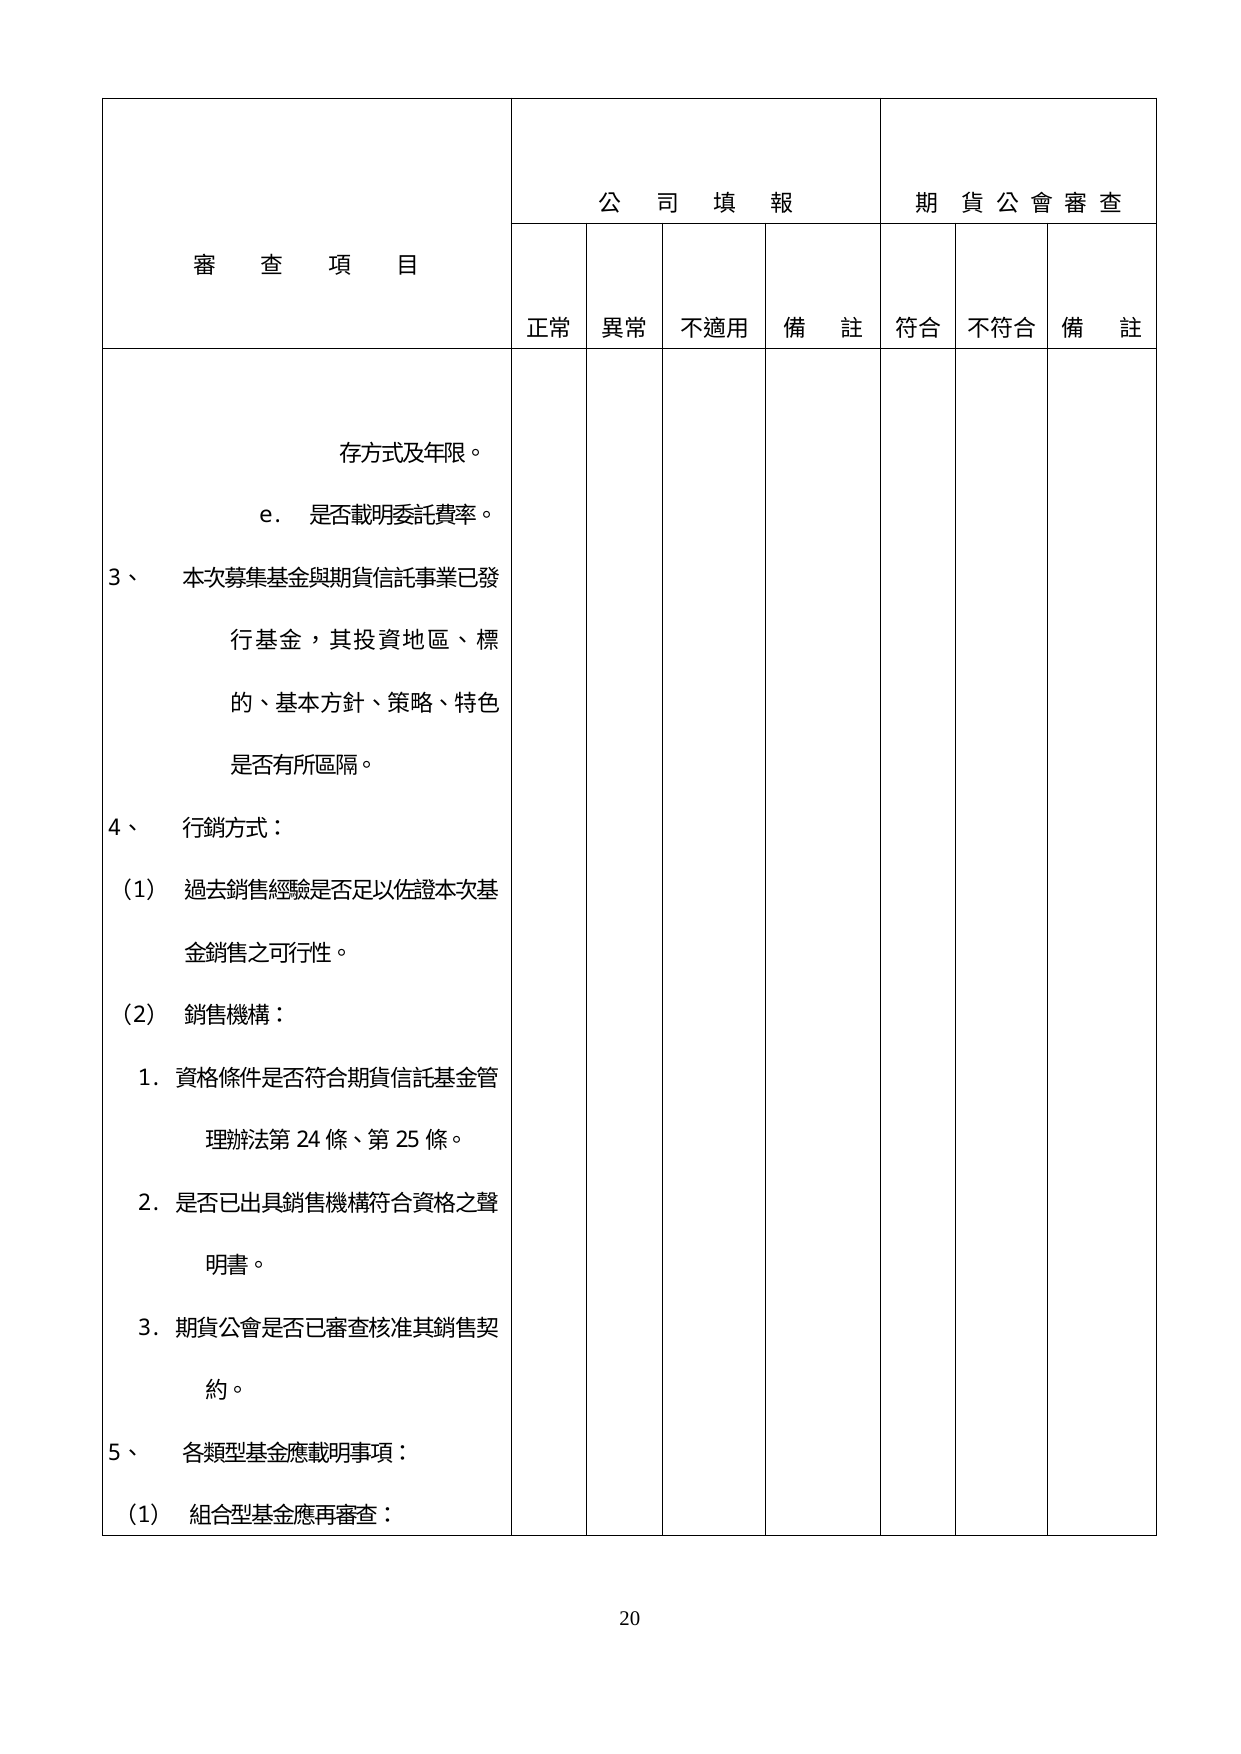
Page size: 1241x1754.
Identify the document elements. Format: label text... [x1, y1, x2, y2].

table_cell 正常 [512, 224, 586, 347]
table_cell [1048, 349, 1156, 1535]
table_cell 不適用 [663, 224, 765, 347]
table_cell 符合 [881, 224, 955, 347]
table_cell 備 註 [1048, 224, 1156, 347]
table_cell 異常 [587, 224, 662, 347]
table_header 審 查 項 目 [103, 99, 511, 347]
table_header 期 貨 公 會 審 查 [881, 99, 1156, 222]
table_cell [587, 349, 662, 1535]
table_cell [956, 349, 1047, 1535]
table_cell [512, 349, 586, 1535]
table_cell 不符合 [956, 224, 1047, 347]
table_cell [663, 349, 765, 1535]
table_cell 【應檢附書件之審查】 【發行計畫】(追加募集案不適用) 依期貨信託事業申請書件，是否有事實證明可達成發行計畫之能力。 本次募集計畫重要內容： 發行額度（如為首募，額度不得低於新臺幣5億元） 投資地區及範圍： 投資地區不得為大陸地區。 期貨交易地區限本會依期貨交易法第5條公告之期貨交易所。 投資範圍是否依期貨信託基金管理辦法第38條第1項規定。 投資外國期貨基金是否依本會依期貨信託基金管理辦法第49條第1項第20款所定相關規範辦理。 投資外國有價證券是否依本會依期貨信託基金管理辦法第43條第3項所定相關規範辦理。 是否投資有價證券以外之期貨相關現貨商品，包含擬以實務交割者（應另檢具投資與風險管理計畫經本會另案核准）。 投資基本方針、策略、特色及定位： 基金性質是否為期貨信託基金（除組合型、保本型外，投資有價證券之比率不得超過基金NAV之40％）。 是否敘明基金之投資組合配置情形及實際操作方式。 是否載明基金對各標的之交易與投資符合期貨信託基金管理辦法第38條至第49條之規定及其控管方式是否合理。 是否載明基金對流動資產之保持符合期貨信託基金管理辦法第50條之規定及其控管方式是否合理。 投資基本方針是否與期貨信託契約所載相符。 是否敘明不符合投資基本方針、策略之特殊情形，及該特殊情形與相對應之風險管理方式是否合理。 對基金之整體風險控管方式： 除投資標的與流動資產之比率應符合期貨信託基金管理辦法外，是否敘明基金從事交易或投資所涉可能之市場風險、信用風險、流動性風險及作業風險。 是否載明衡量與控管上述各風險之流程與方式。 對各類風險之衡量與控管，是否依照期貨公會所訂相關規範辦理及其風控管理方式是否能有效控制該期貨信託基金之相關風險（另請期貨公會初審後出具風控委員會之審查意見表予本會）。 是否載明董事會檢視總風險暴露程度、計算風險之方式及最大可能損失之頻率（至少每季）。 是否載明基金淨資產價值低於本會所定標準時之處理方式及通報機制： 非屬指數股票型期貨信託基金者，應立即通報本會及期貨公會；期貨信託事業並應即擬具改善計畫提報董事會。 屬指數股票型期貨信託基金者，應立即通報本會、期貨公會及證交所，期貨信託事業並應提出具體原因說明。 基金名稱是否標明期貨字樣，且不違反其基本方針及投資範圍。 是否載明具有募集能力與經理能力之具體事證。 預計基金成立時之規模。 對公司、期貨及證券市場不致產生不利影響並具有效益。 是否載明基金保管機構遴選標準、評估過程及結果，及基金保管機構是否符合本會所定之條件。 全權委託其他專業機構運用期貨信託基金者： 是否載明委託比率，且該比率符合「期貨信託事業全權委託其他專業機構運用期貨信託基金應注意事項」之規定。 是否載明委託之範圍，且該範圍符合本基金投資基本方針、策略、特色及定位。 是否載明其委託之作業流程（包含基金保管機構之作業流程）、方式且該作業流程與方式合理。 是否載明其委託費用。該費用是否併於經理費中，且費用合理性是否有佐證資料。 是否載明受委任機構之選任標準，且其受委任機構符合「期貨信託事業全權委託其他專業機構運用期貨信託基金應注意事項」規定。 是否載明全權委託其他專業機構運用期貨信託基金之風險監控管理措施及受委任機構就受委任事項之風險管理程序。 上述6.之風控措施與程序是否合理。 是否載明全權委託契約之重要內容，且其與期貨公會所訂契約範本有差異之內容合理並對受益人權益之保障無不足之情事。 涉及國外交易或投資者應再審查： 是否得以取得國外即時資訊；如屬跨國交易或投資者，是否得以取得各相關國家投資資訊。 國外交易或投資之交易流程、委託交易方式、交割流程及時間是否合理（應敘明基金交割流程圖及時間，並以文字配合說明流程）。 國外顧問契約之重要條款是否明定（契約中應載明國外投資顧問公司提供資訊之內容、頻率及收費方式等）。 期貨信託事業委託提供國外顧問服務之專業機構或其集團企業提供集中交易服務間接向國外證券商交易者： （1）是否載明委託國外顧問專業機構或其集團企業之交易流程、委託方式及委託費率，及其規劃是否合理（註：應說明委託方式係以電話、傳真或其他方式，及雙方保存委託紀錄之方式及保存時間）。 （2）是否載明委託國外投資顧問專業機構或其集團企業之風險控管程序，及國外投資顧問專業機構或其集團企業本身之風險控管程序，及其風控程序是否合理。 （3）是否載明國外投資顧問專業機構或其集團企業對國外交易對象之評估作業，及該評估是否符合所定之選任標準。 （4）委託契約之重要內容： 是否載明國外投資顧問專業機構或其集團企業就該基金之投資無決定權，所有交易須由期貨信託事業作成投資決定後方得交付執行。 是否載明期貨信託事業有權查閱委託交易細節，所有交易並不得有損及該基金受益人權益之情事。 是否載明錯帳處理作業及責任歸屬。 是否載明文件資料保存方式及年限。 是否載明委託費率。 本次募集基金與期貨信託事業已發行基金，其投資地區、標的、基本方針、策略、特色是否有所區隔。 行銷方式： 過去銷售經驗是否足以佐證本次基金銷售之可行性。 銷售機構： 資格條件是否符合期貨信託基金管理辦法第24條、第25條。 是否已出具銷售機構符合資格之聲明書。 期貨公會是否已審查核准其銷售契約。 各類型基金應載明事項： 組合型基金應再審查： 是否敘明投資子基金之投資決策。 子基金檔數不得少於5檔。 子基金是否非向特定人募集或私募者，且非係組合型基金。 投資於期貨信託基金管理辦法第38條第1項第3款之總額是否不低於本基金NAV之60％，且投資每檔子基金之總額不超過本基金NAV之30％。 保本型基金應再審查： 保本比率是否達投資本金之90％以上。 投資之固定收益商品或以定存保持之資產，是否符合本會所定之條件。 除上述2之外，運用範圍是否僅限於期貨交易（集中市場及店頭市場）。 保證型基金之保證機構是否符合本會所定之條件。 保護型基金並無使用保證、安全、無風險等類似文字。 是否敘明因應投資人提前買回之處理機制（包含保本參與率）。 是否敘明期貨信託事業就匯率變動對保本可能造成之影響。 傘型基金應再審查： 子基金數是否不超過3檔。 是否分析比較各子基金之異同點，及其資產配置理念是否有所區隔。 子基金間之轉換機制及相關費用是否合理。 （四）指數股票型基金，應再審查： 1.是否具體說明標的指數符合下列條件且有佐證資料： （1）指數編製者應具有編製指數之專業能力及經驗。 （2）指數應對所界定之契約標的市場具有代表性。 （3）指數成分應具備分散性及流動性： a.是否申請指數成分不具備分散性。 b.申請指數成分不具備分散性之說明是否合理。 （4）指數資訊應充分揭露並易於取得。 （5）無違反法令規定或不宜列為標的指數之情事。 2.國外專業機構顧問對象之基本資料及經驗說明。 3.上市交易及現金申購、買回之方式及程序（或其他替代方案）。 4.指數編製方式及期貨信託事業複製指數表現之操作方式。 5.風險控管方式。 6.參與契約之重要內容是否載明下列事項： （1）簽約主體。 （2）參與證券商之資格條件、義務與責任。 （3）現金申購相關事宜（或其他替代方式）。 （4）現金買回相關事宜（或其他替代方式）。 （5）參與證券商所受報酬之計算相關事宜。 （6）參與契約之終止相關事宜。 （7）參與契約未規定事項應依相關法令、證券交易所與證券集中保管事業相關規章規定辦理。 7.預計基金成立時參與之證券商之名單。 其他應載明事項有無違反法令或損及受益人權益事項。 [103, 349, 511, 1535]
table_cell [766, 349, 880, 1535]
table_header 公 司 填 報 [512, 99, 880, 222]
table_cell [881, 349, 955, 1535]
table_cell 備 註 [766, 224, 880, 347]
